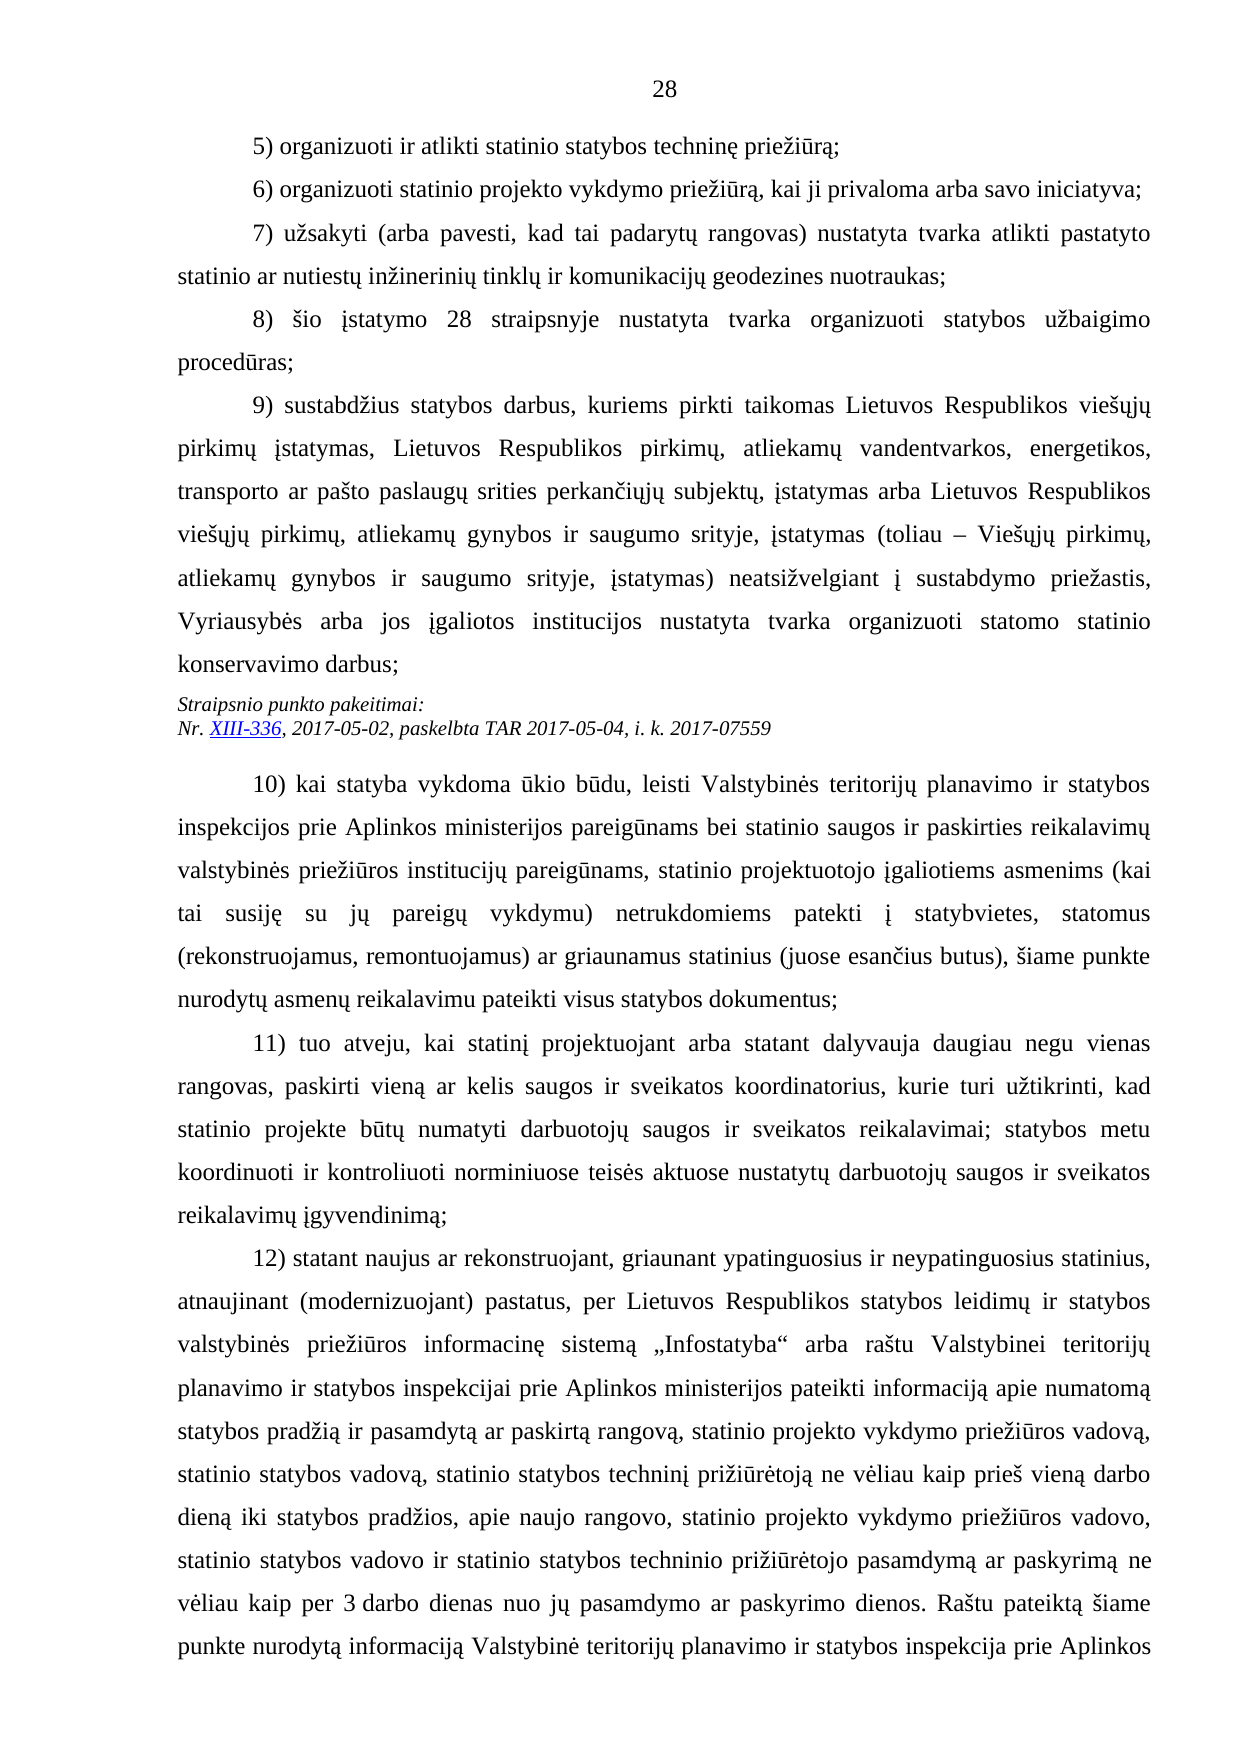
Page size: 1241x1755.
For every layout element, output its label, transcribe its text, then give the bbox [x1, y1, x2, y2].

text 9) sustabdžius statybos darbus, kuriems pirkti taikomas Lietuvos Respublikos viešųjų pirkimų įstatymas, Lietuvos Respublikos pirkimų, atliekamų vandentvarkos, energetikos, transporto ar pašto paslaugų srities perkančiųjų subjektų, įstatymas arba Lietuvos Respublikos viešųjų pirkimų, atliekamų gynybos ir saugumo srityje, įstatymas (toliau – Viešųjų pirkimų, atliekamų gynybos ir saugumo srityje, įstatymas) neatsižvelgiant į sustabdymo priežastis, Vyriausybės arba jos įgaliotos institucijos nustatyta tvarka organizuoti statomo statinio konservavimo darbus; [177, 390, 1152, 678]
text 11) tuo atveju, kai statinį projektuojant arba statant dalyvauja daugiau negu vienas rangovas, paskirti vieną ar kelis saugos ir sveikatos koordinatorius, kurie turi užtikrinti, kad statinio projekte būtų numatyti darbuotojų saugos ir sveikatos reikalavimai; statybos metu koordinuoti ir kontroliuoti norminiuose teisės aktuose nustatytų darbuotojų saugos ir sveikatos reikalavimų įgyvendinimą; [177, 1028, 1152, 1229]
text 5) organizuoti ir atlikti statinio statybos techninę priežiūrą; [177, 131, 1152, 160]
text 12) statant naujus ar rekonstruojant, griaunant ypatinguosius ir neypatinguosius statinius, atnaujinant (modernizuojant) pastatus, per Lietuvos Respublikos statybos leidimų ir statybos valstybinės priežiūros informacinę sistemą „Infostatyba“ arba raštu Valstybinei teritorijų planavimo ir statybos inspekcijai prie Aplinkos ministerijos pateikti informaciją apie numatomą statybos pradžią ir pasamdytą ar paskirtą rangovą, statinio projekto vykdymo priežiūros vadovą, statinio statybos vadovą, statinio statybos techninį prižiūrėtoją ne vėliau kaip prieš vieną darbo dieną iki statybos pradžios, apie naujo rangovo, statinio projekto vykdymo priežiūros vadovo, statinio statybos vadovo ir statinio statybos techninio prižiūrėtojo pasamdymą ar paskyrimą ne vėliau kaip per 3 darbo dienas nuo jų pasamdymo ar paskyrimo dienos. Raštu pateiktą šiame punkte nurodytą informaciją Valstybinė teritorijų planavimo ir statybos inspekcija prie Aplinkos [177, 1243, 1152, 1660]
text Straipsnio punkto pakeitimai: [177, 692, 1152, 716]
text 8) šio įstatymo 28 straipsnyje nustatyta tvarka organizuoti statybos užbaigimo procedūras; [177, 304, 1152, 376]
text 10) kai statyba vykdoma ūkio būdu, leisti Valstybinės teritorijų planavimo ir statybos inspekcijos prie Aplinkos ministerijos pareigūnams bei statinio saugos ir paskirties reikalavimų valstybinės priežiūros institucijų pareigūnams, statinio projektuotojo įgaliotiems asmenims (kai tai susiję su jų pareigų vykdymu) netrukdomiems patekti į statybvietes, statomus (rekonstruojamus, remontuojamus) ar griaunamus statinius (juose esančius butus), šiame punkte nurodytų asmenų reikalavimu pateikti visus statybos dokumentus; [177, 769, 1152, 1013]
text 6) organizuoti statinio projekto vykdymo priežiūrą, kai ji privaloma arba savo iniciatyva; [177, 174, 1152, 203]
text Nr. XIII-336, 2017-05-02, paskelbta TAR 2017-05-04, i. k. 2017-07559 [177, 716, 1152, 740]
text 7) užsakyti (arba pavesti, kad tai padarytų rangovas) nustatyta tvarka atlikti pastatyto statinio ar nutiestų inžinerinių tinklų ir komunikacijų geodezines nuotraukas; [177, 218, 1152, 289]
